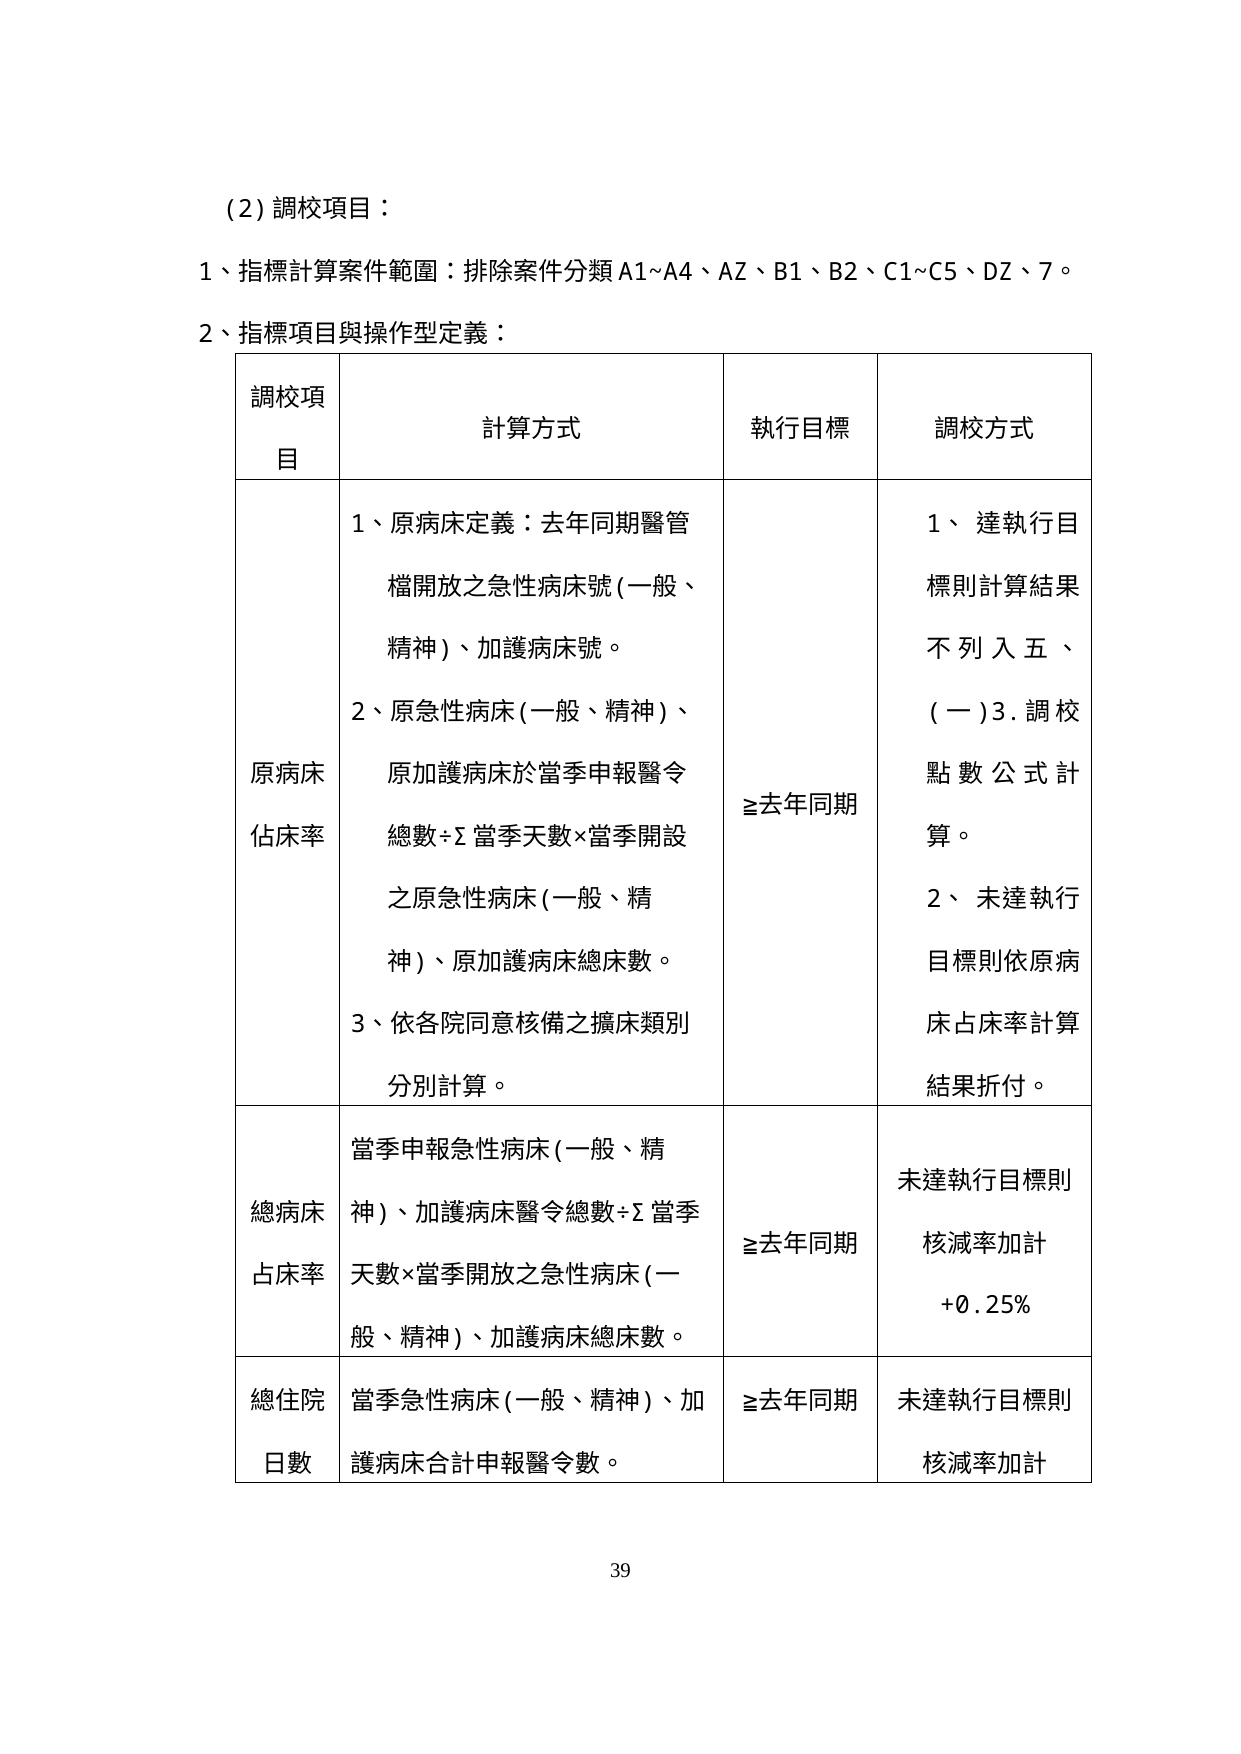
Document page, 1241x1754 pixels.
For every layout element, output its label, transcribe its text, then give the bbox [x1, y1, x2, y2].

table_header 調校方式 [878, 354, 1091, 479]
list 指標計算案件範圍：排除案件分類A1~A4、AZ、B1、B2、C1~C5、DZ、7。 [198, 228, 1092, 290]
table_cell 原病床佔床率 [236, 480, 339, 1105]
table_cell 未達執行目標則核減率加計+0.25% [878, 1106, 1091, 1356]
table_cell ≧去年同期 [724, 480, 877, 1105]
table_cell 未達執行目標則核減率加計 [878, 1357, 1091, 1482]
table_cell 原病床定義：去年同期醫管檔開放之急性病床號(一般、精神)、加護病床號。 原急性病床(一般、精神)、原加護病床於當季申報醫令總數÷Σ當季天數×當季開設之原急性病床(一般、精神)、原加護病床總床數。 依各院同意核備之擴床類別分別計算。 [340, 480, 723, 1105]
table_cell ≧去年同期 [724, 1357, 877, 1482]
list 指標項目與操作型定義： [198, 290, 1092, 353]
table_header 計算方式 [340, 354, 723, 479]
table_cell ≧去年同期 [724, 1106, 877, 1356]
table_cell 達執行目標則計算結果不列入五、(一)3.調校點數公式計算。 未達執行目標則依原病床占床率計算結果折付。 [878, 480, 1091, 1105]
table_header 調校項目 [236, 354, 339, 479]
list 調校項目： [223, 165, 1092, 228]
table_cell 當季申報急性病床(一般、精神)、加護病床醫令總數÷Σ當季天數×當季開放之急性病床(一般、精神)、加護病床總床數。 [340, 1106, 723, 1356]
table_header 執行目標 [724, 354, 877, 479]
table_cell 總住院日數 [236, 1357, 339, 1482]
table_cell 當季急性病床(一般、精神)、加護病床合計申報醫令數。 [340, 1357, 723, 1482]
table_cell 總病床占床率 [236, 1106, 339, 1356]
